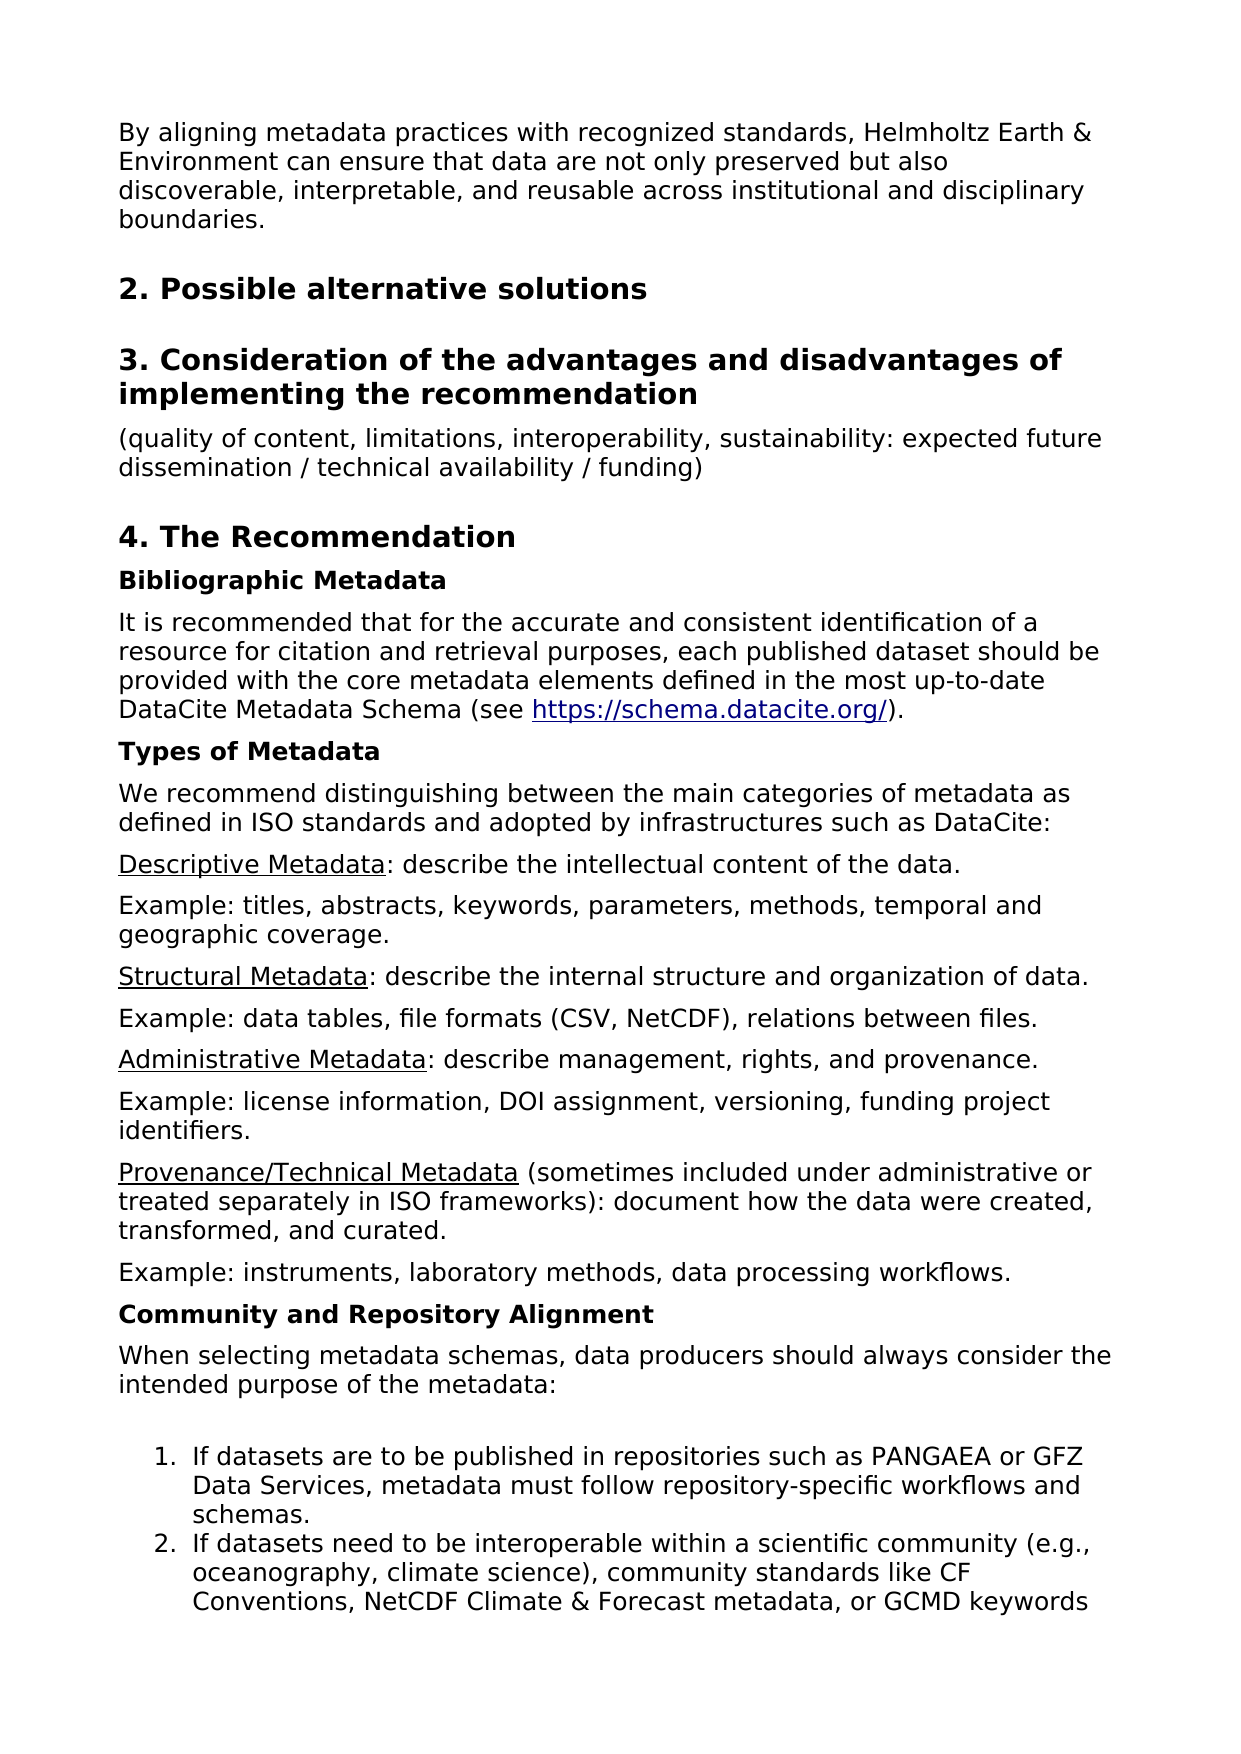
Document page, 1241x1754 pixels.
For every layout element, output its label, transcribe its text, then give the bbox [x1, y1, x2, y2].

text Types of Metadata [118, 737, 1122, 766]
text By aligning metadata practices with recognized standards, Helmholtz Earth & Environment can ensure that data are not only preserved but also discoverable, interpretable, and reusable across institutional and disciplinary boundaries. [118, 118, 1122, 235]
subtitle 3. Consideration of the advantages and disadvantages of implementing the recommendation [118, 344, 1122, 412]
subtitle 4. The Recommendation [118, 520, 1122, 554]
subtitle 2. Possible alternative solutions [118, 272, 1122, 306]
text Example: data tables, file formats (CSV, NetCDF), relations between files. [118, 1004, 1122, 1033]
text Example: instruments, laboratory methods, data processing workflows. [118, 1258, 1122, 1287]
list If datasets need to be interoperable within a scientific community (e.g., oceanography, climate science), community standards like CF Conventions, NetCDF Climate & Forecast metadata, or GCMD keywords [177, 1529, 1122, 1617]
text It is recommended that for the accurate and consistent identification of a resource for citation and retrieval purposes, each published dataset should be provided with the core metadata elements defined in the most up-to-date DataCite Metadata Schema (see https://schema.datacite.org/). [118, 608, 1122, 725]
text Community and Repository Alignment [118, 1300, 1122, 1329]
text When selecting metadata schemas, data producers should always consider the intended purpose of the metadata: [118, 1341, 1122, 1400]
text Descriptive Metadata: describe the intellectual content of the data. [118, 850, 1122, 879]
list If datasets are to be published in repositories such as PANGAEA or GFZ Data Services, metadata must follow repository-specific workflows and schemas. [177, 1442, 1122, 1529]
text We recommend distinguishing between the main categories of metadata as defined in ISO standards and adopted by infrastructures such as DataCite: [118, 779, 1122, 837]
text Administrative Metadata: describe management, rights, and provenance. [118, 1046, 1122, 1075]
text Structural Metadata: describe the internal structure and organization of data. [118, 962, 1122, 991]
text Bibliographic Metadata [118, 566, 1122, 596]
text (quality of content, limitations, interoperability, sustainability: expected future dissemination / technical availability / funding) [118, 424, 1122, 482]
text Provenance/Technical Metadata (sometimes included under administrative or treated separately in ISO frameworks): document how the data were created, transformed, and curated. [118, 1158, 1122, 1246]
text Example: license information, DOI assignment, versioning, funding project identifiers. [118, 1087, 1122, 1146]
text Example: titles, abstracts, keywords, parameters, methods, temporal and geographic coverage. [118, 891, 1122, 950]
